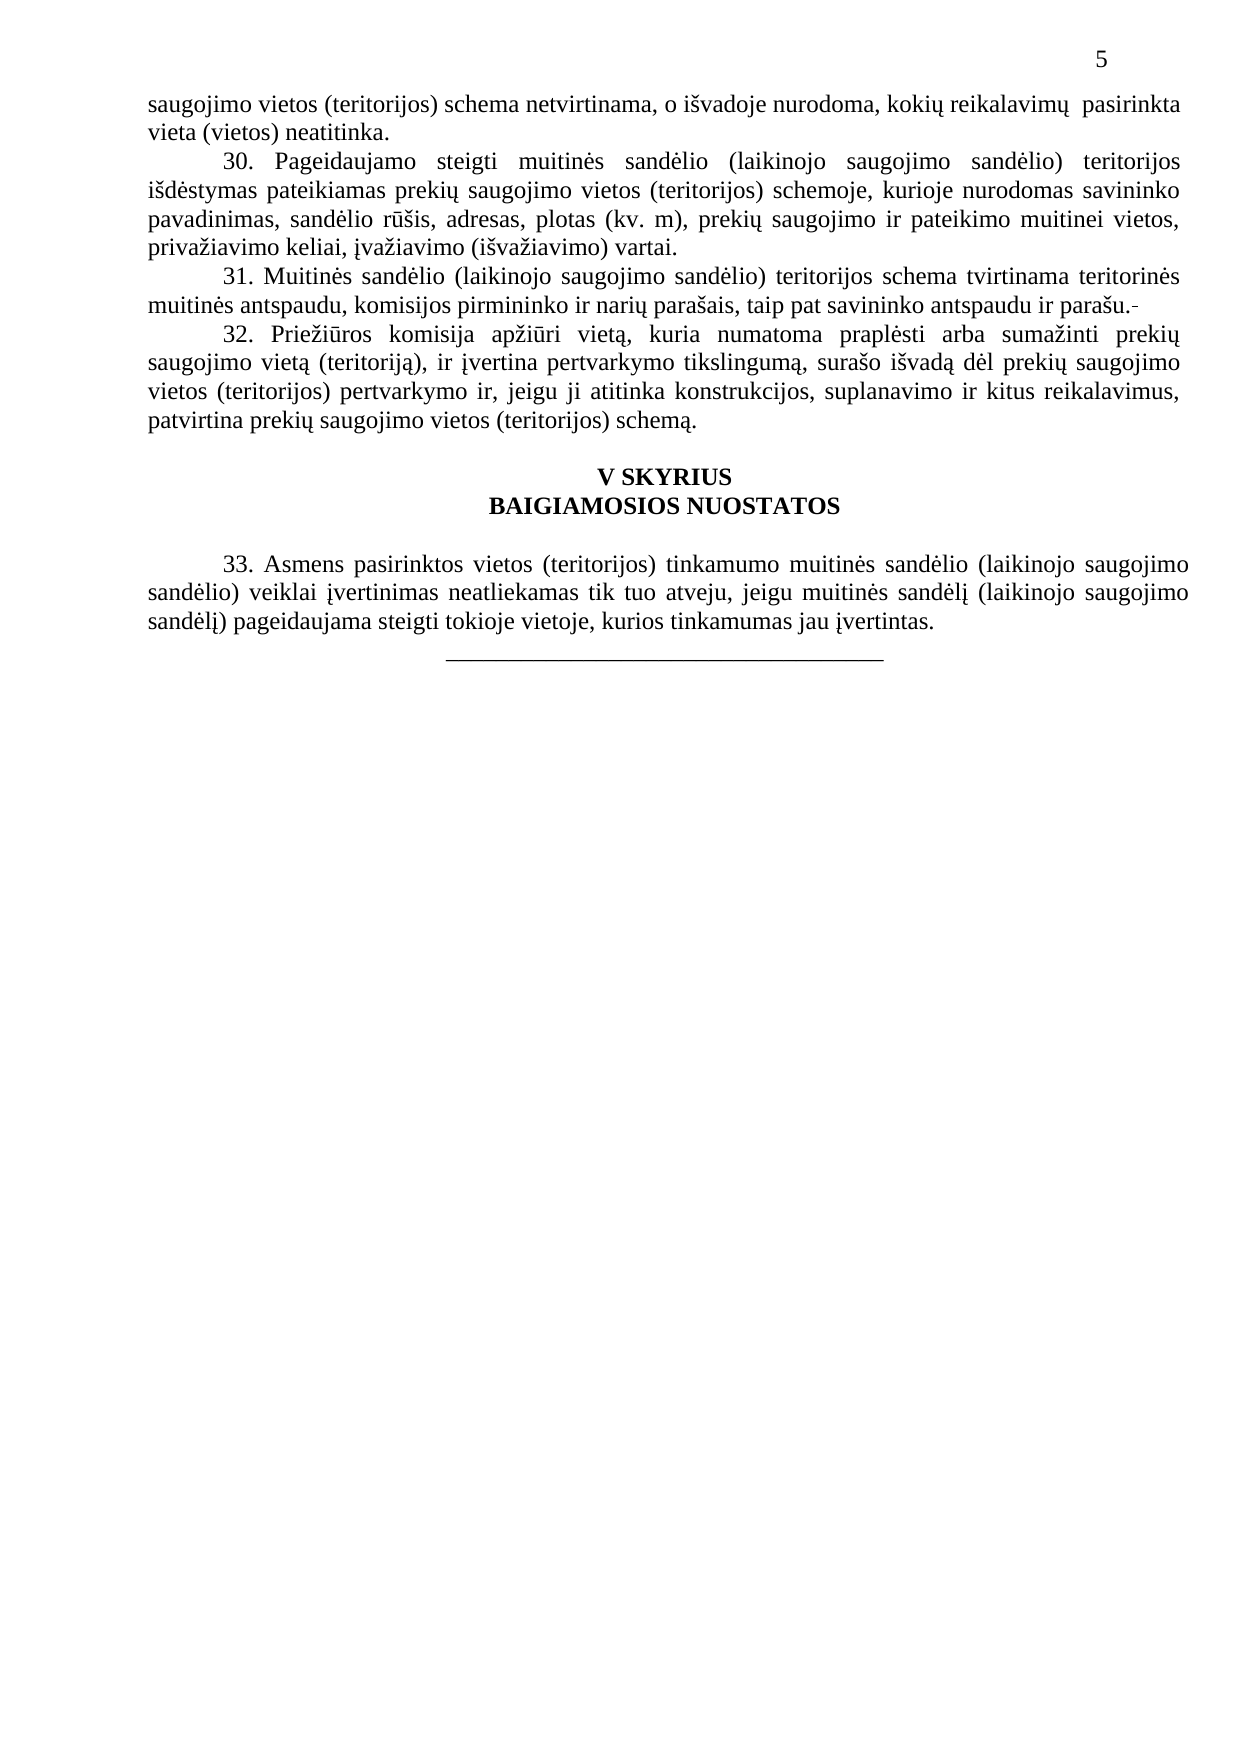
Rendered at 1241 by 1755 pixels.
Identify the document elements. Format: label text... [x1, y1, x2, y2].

text saugojimo vietos (teritorijos) schema netvirtinama, o išvadoje nurodoma, kokių reikalavimų pasirinkta vieta (vietos) neatitinka. [148, 89, 1181, 146]
text 32. Priežiūros komisija apžiūri vietą, kuria numatoma praplėsti arba sumažinti prekių saugojimo vietą (teritoriją), ir įvertina pertvarkymo tikslingumą, surašo išvadą dėl prekių saugojimo vietos (teritorijos) pertvarkymo ir, jeigu ji atitinka konstrukcijos, suplanavimo ir kitus reikalavimus, patvirtina prekių saugojimo vietos (teritorijos) schemą. [148, 319, 1181, 434]
text 31. Muitinės sandėlio (laikinojo saugojimo sandėlio) teritorijos schema tvirtinama teritorinės muitinės antspaudu, komisijos pirmininko ir narių parašais, taip pat savininko antspaudu ir parašu. [148, 261, 1181, 319]
text ___________________________________ [148, 635, 1181, 664]
text 33. Asmens pasirinktos vietos (teritorijos) tinkamumo muitinės sandėlio (laikinojo saugojimo sandėlio) veiklai įvertinimas neatliekamas tik tuo atveju, jeigu muitinės sandėlį (laikinojo saugojimo sandėlį) pageidaujama steigti tokioje vietoje, kurios tinkamumas jau įvertintas. [148, 549, 1190, 635]
text BAIGIAMOSIOS NUOSTATOS [148, 491, 1181, 520]
text V SKYRIUS [148, 462, 1181, 491]
text 30. Pageidaujamo steigti muitinės sandėlio (laikinojo saugojimo sandėlio) teritorijos išdėstymas pateikiamas prekių saugojimo vietos (teritorijos) schemoje, kurioje nurodomas savininko pavadinimas, sandėlio rūšis, adresas, plotas (kv. m), prekių saugojimo ir pateikimo muitinei vietos, privažiavimo keliai, įvažiavimo (išvažiavimo) vartai. [148, 146, 1181, 261]
